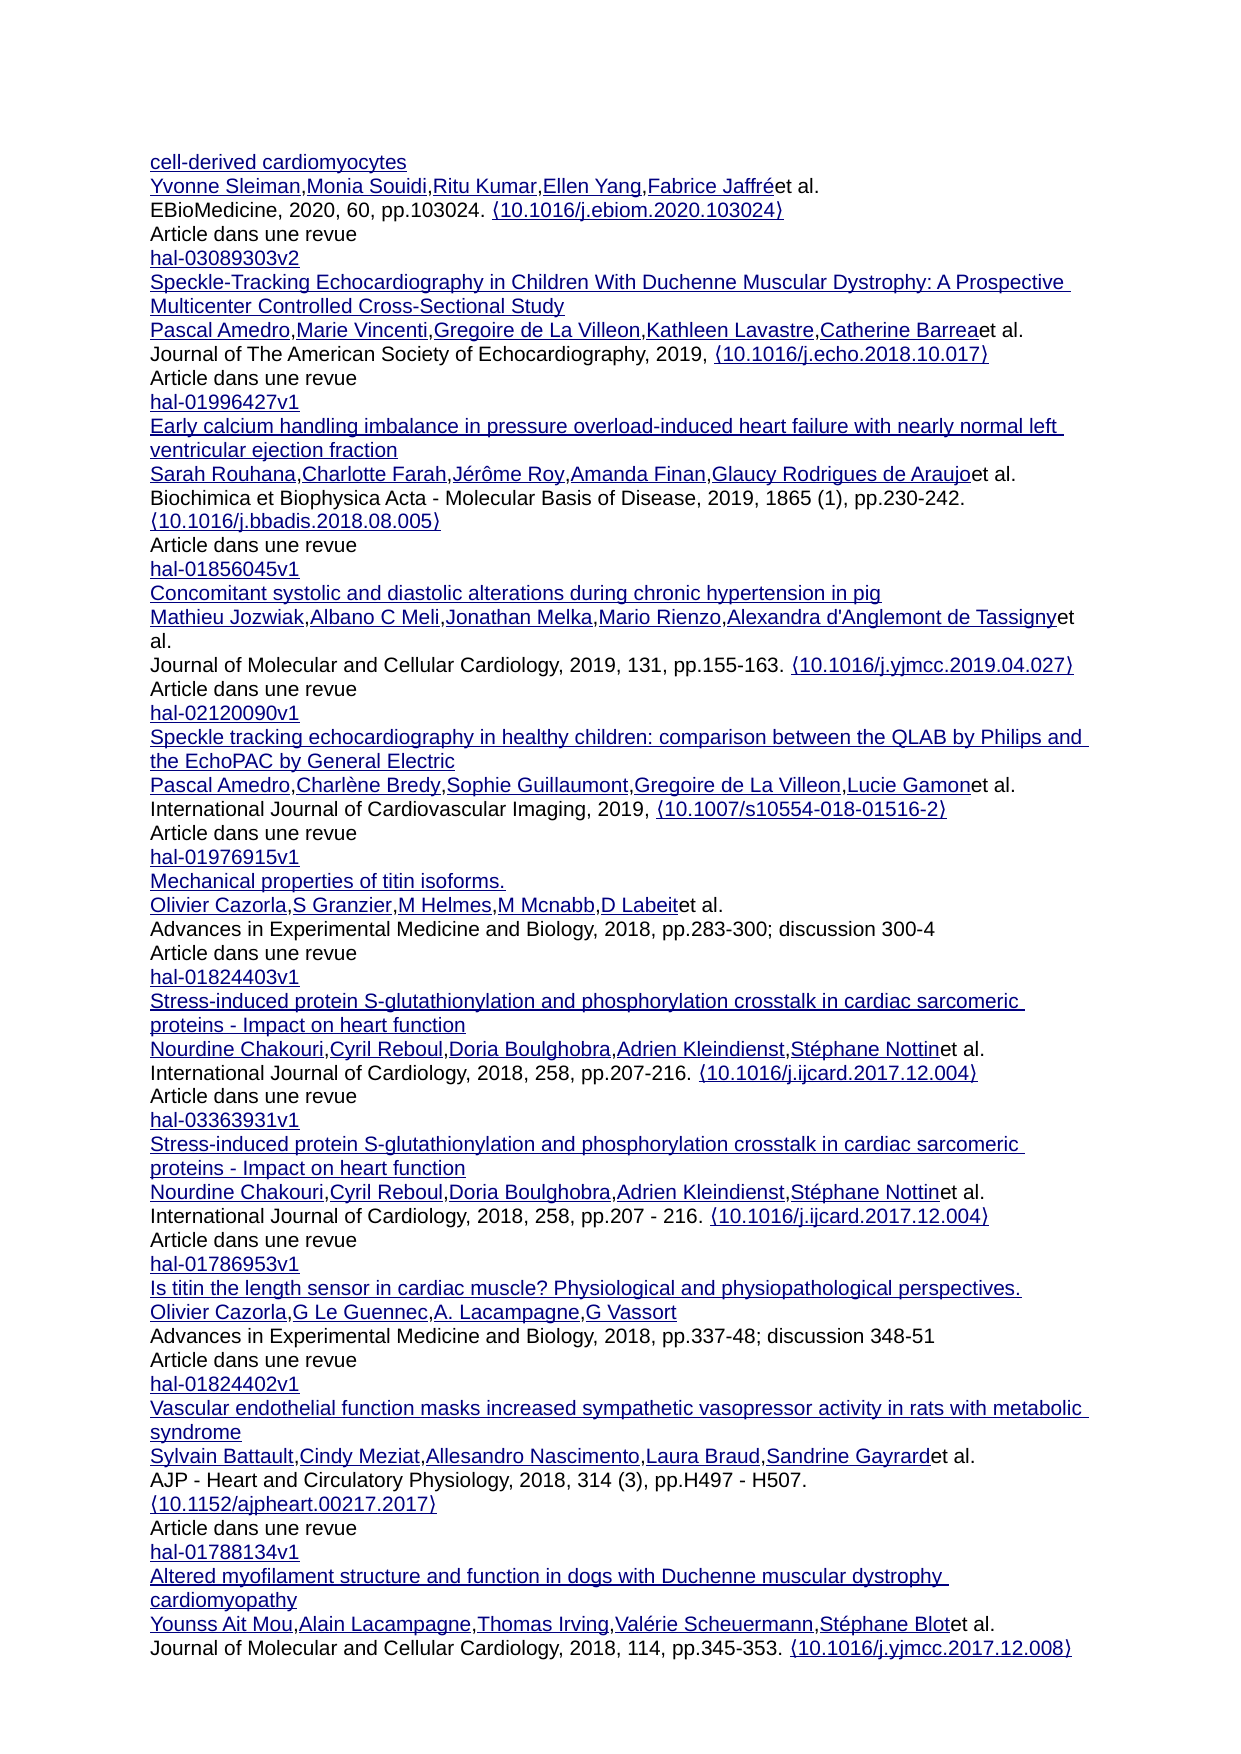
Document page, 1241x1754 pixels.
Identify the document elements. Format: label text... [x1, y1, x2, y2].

table_cell Concomitant systolic and diastolic alterations during chronic hypertension in pig Mathieu Jozwiak,Albano C Meli,Jonathan Melka,Mario Rienzo,Alexandra d'Anglemont de Tassignyet al. Journal of Molecular and Cellular Cardiology, 2019, 131, pp.155-163. ⟨10.1016/j.yjmcc.2019.04.027⟩ Article dans une revue hal-02120090v1 [150, 581, 1090, 725]
table_cell Stress-induced protein S-glutathionylation and phosphorylation crosstalk in cardiac sarcomeric proteins - Impact on heart function Nourdine Chakouri,Cyril Reboul,Doria Boulghobra,Adrien Kleindienst,Stéphane Nottinet al. International Journal of Cardiology, 2018, 258, pp.207-216. ⟨10.1016/j.ijcard.2017.12.004⟩ Article dans une revue hal-03363931v1 [150, 989, 1090, 1132]
table_cell Mechanical properties of titin isoforms. Olivier Cazorla,S Granzier,M Helmes,M Mcnabb,D Labeitet al. Advances in Experimental Medicine and Biology, 2018, pp.283-300; discussion 300-4 Article dans une revue hal-01824403v1 [150, 869, 1090, 988]
table_cell Is titin the length sensor in cardiac muscle? Physiological and physiopathological perspectives. Olivier Cazorla,G Le Guennec,A. Lacampagne,G Vassort Advances in Experimental Medicine and Biology, 2018, pp.337-48; discussion 348-51 Article dans une revue hal-01824402v1 [150, 1276, 1090, 1396]
table_cell cell-derived cardiomyocytes Yvonne Sleiman,Monia Souidi,Ritu Kumar,Ellen Yang,Fabrice Jaffréet al. EBioMedicine, 2020, 60, pp.103024. ⟨10.1016/j.ebiom.2020.103024⟩ Article dans une revue hal-03089303v2 [150, 150, 1090, 270]
table_cell Speckle-Tracking Echocardiography in Children With Duchenne Muscular Dystrophy: A Prospective Multicenter Controlled Cross-Sectional Study Pascal Amedro,Marie Vincenti,Gregoire de La Villeon,Kathleen Lavastre,Catherine Barreaet al. Journal of The American Society of Echocardiography, 2019, ⟨10.1016/j.echo.2018.10.017⟩ Article dans une revue hal-01996427v1 [150, 270, 1090, 413]
table_cell Stress-induced protein S-glutathionylation and phosphorylation crosstalk in cardiac sarcomeric proteins - Impact on heart function Nourdine Chakouri,Cyril Reboul,Doria Boulghobra,Adrien Kleindienst,Stéphane Nottinet al. International Journal of Cardiology, 2018, 258, pp.207 - 216. ⟨10.1016/j.ijcard.2017.12.004⟩ Article dans une revue hal-01786953v1 [150, 1132, 1090, 1276]
table_cell Early calcium handling imbalance in pressure overload-induced heart failure with nearly normal left ventricular ejection fraction Sarah Rouhana,Charlotte Farah,Jérôme Roy,Amanda Finan,Glaucy Rodrigues de Araujoet al. Biochimica et Biophysica Acta - Molecular Basis of Disease, 2019, 1865 (1), pp.230-242. ⟨10.1016/j.bbadis.2018.08.005⟩ Article dans une revue hal-01856045v1 [150, 414, 1090, 581]
table_cell Altered myofilament structure and function in dogs with Duchenne muscular dystrophy cardiomyopathy Younss Ait Mou,Alain Lacampagne,Thomas Irving,Valérie Scheuermann,Stéphane Blotet al. Journal of Molecular and Cellular Cardiology, 2018, 114, pp.345-353. ⟨10.1016/j.yjmcc.2017.12.008⟩ [150, 1564, 1090, 1659]
table_cell Speckle tracking echocardiography in healthy children: comparison between the QLAB by Philips and the EchoPAC by General Electric Pascal Amedro,Charlène Bredy,Sophie Guillaumont,Gregoire de La Villeon,Lucie Gamonet al. International Journal of Cardiovascular Imaging, 2019, ⟨10.1007/s10554-018-01516-2⟩ Article dans une revue hal-01976915v1 [150, 725, 1090, 869]
table_cell Vascular endothelial function masks increased sympathetic vasopressor activity in rats with metabolic syndrome Sylvain Battault,Cindy Meziat,Allesandro Nascimento,Laura Braud,Sandrine Gayrardet al. AJP - Heart and Circulatory Physiology, 2018, 314 (3), pp.H497 - H507. ⟨10.1152/ajpheart.00217.2017⟩ Article dans une revue hal-01788134v1 [150, 1396, 1090, 1563]
